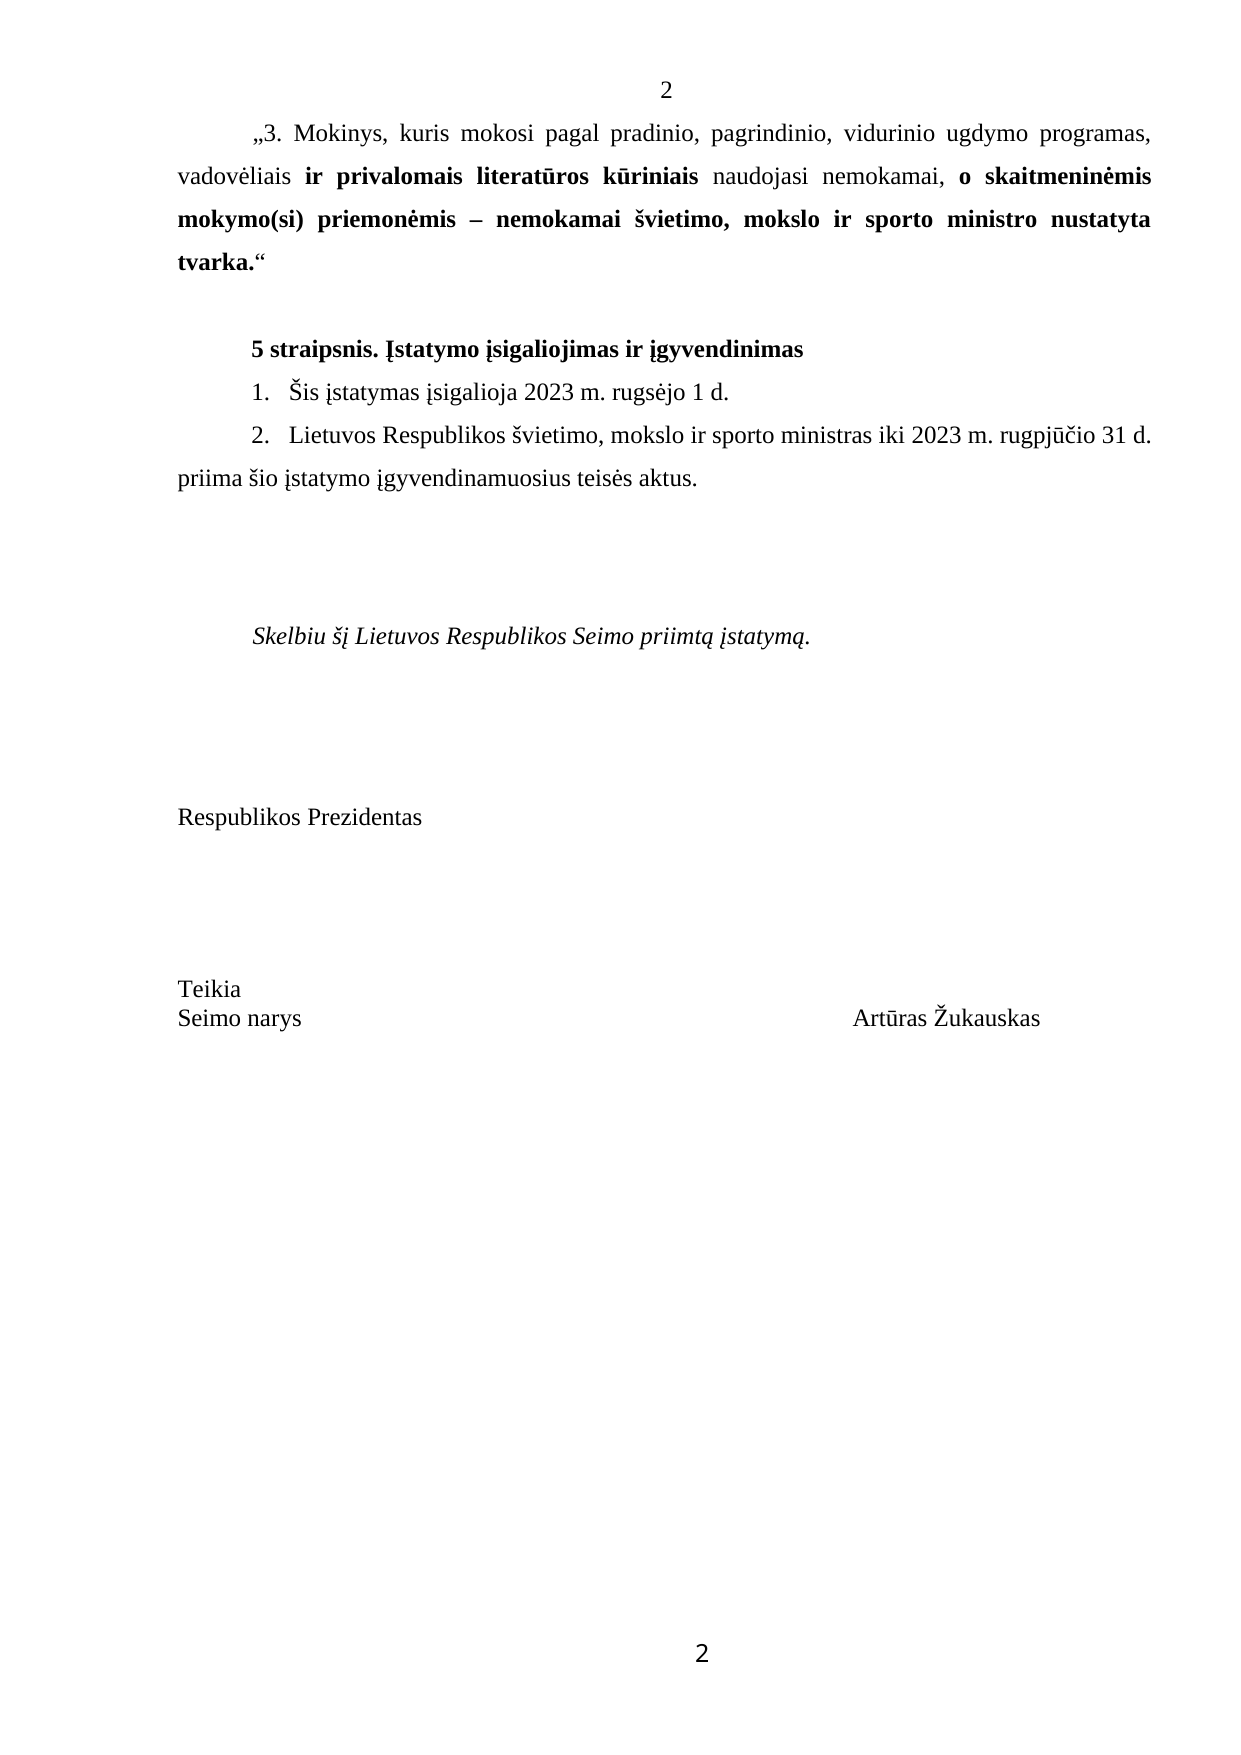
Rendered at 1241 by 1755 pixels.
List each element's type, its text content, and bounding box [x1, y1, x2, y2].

text Teikia [177, 974, 1152, 1003]
text Seimo narys (Parašas) Artūras Žukauskas [177, 1003, 1152, 1032]
text 1. Šis įstatymas įsigalioja 2023 m. rugsėjo 1 d. [177, 377, 1152, 406]
text Respublikos Prezidentas [177, 802, 1152, 830]
text „3. Mokinys, kuris mokosi pagal pradinio, pagrindinio, vidurinio ugdymo programas, vadovėliais ir privalomais literatūros kūriniais naudojasi nemokamai, o skaitmeninėmis mokymo(si) priemonėmis – nemokamai švietimo, mokslo ir sporto ministro nustatyta tvarka.“ [177, 118, 1152, 276]
text Skelbiu šį Lietuvos Respublikos Seimo priimtą įstatymą. [177, 621, 1152, 650]
text 5 straipsnis. Įstatymo įsigaliojimas ir įgyvendinimas [177, 334, 1152, 362]
text 2. Lietuvos Respublikos švietimo, mokslo ir sporto ministras iki 2023 m. rugpjūčio 31 d. priima šio įstatymo įgyvendinamuosius teisės aktus. [177, 420, 1152, 492]
